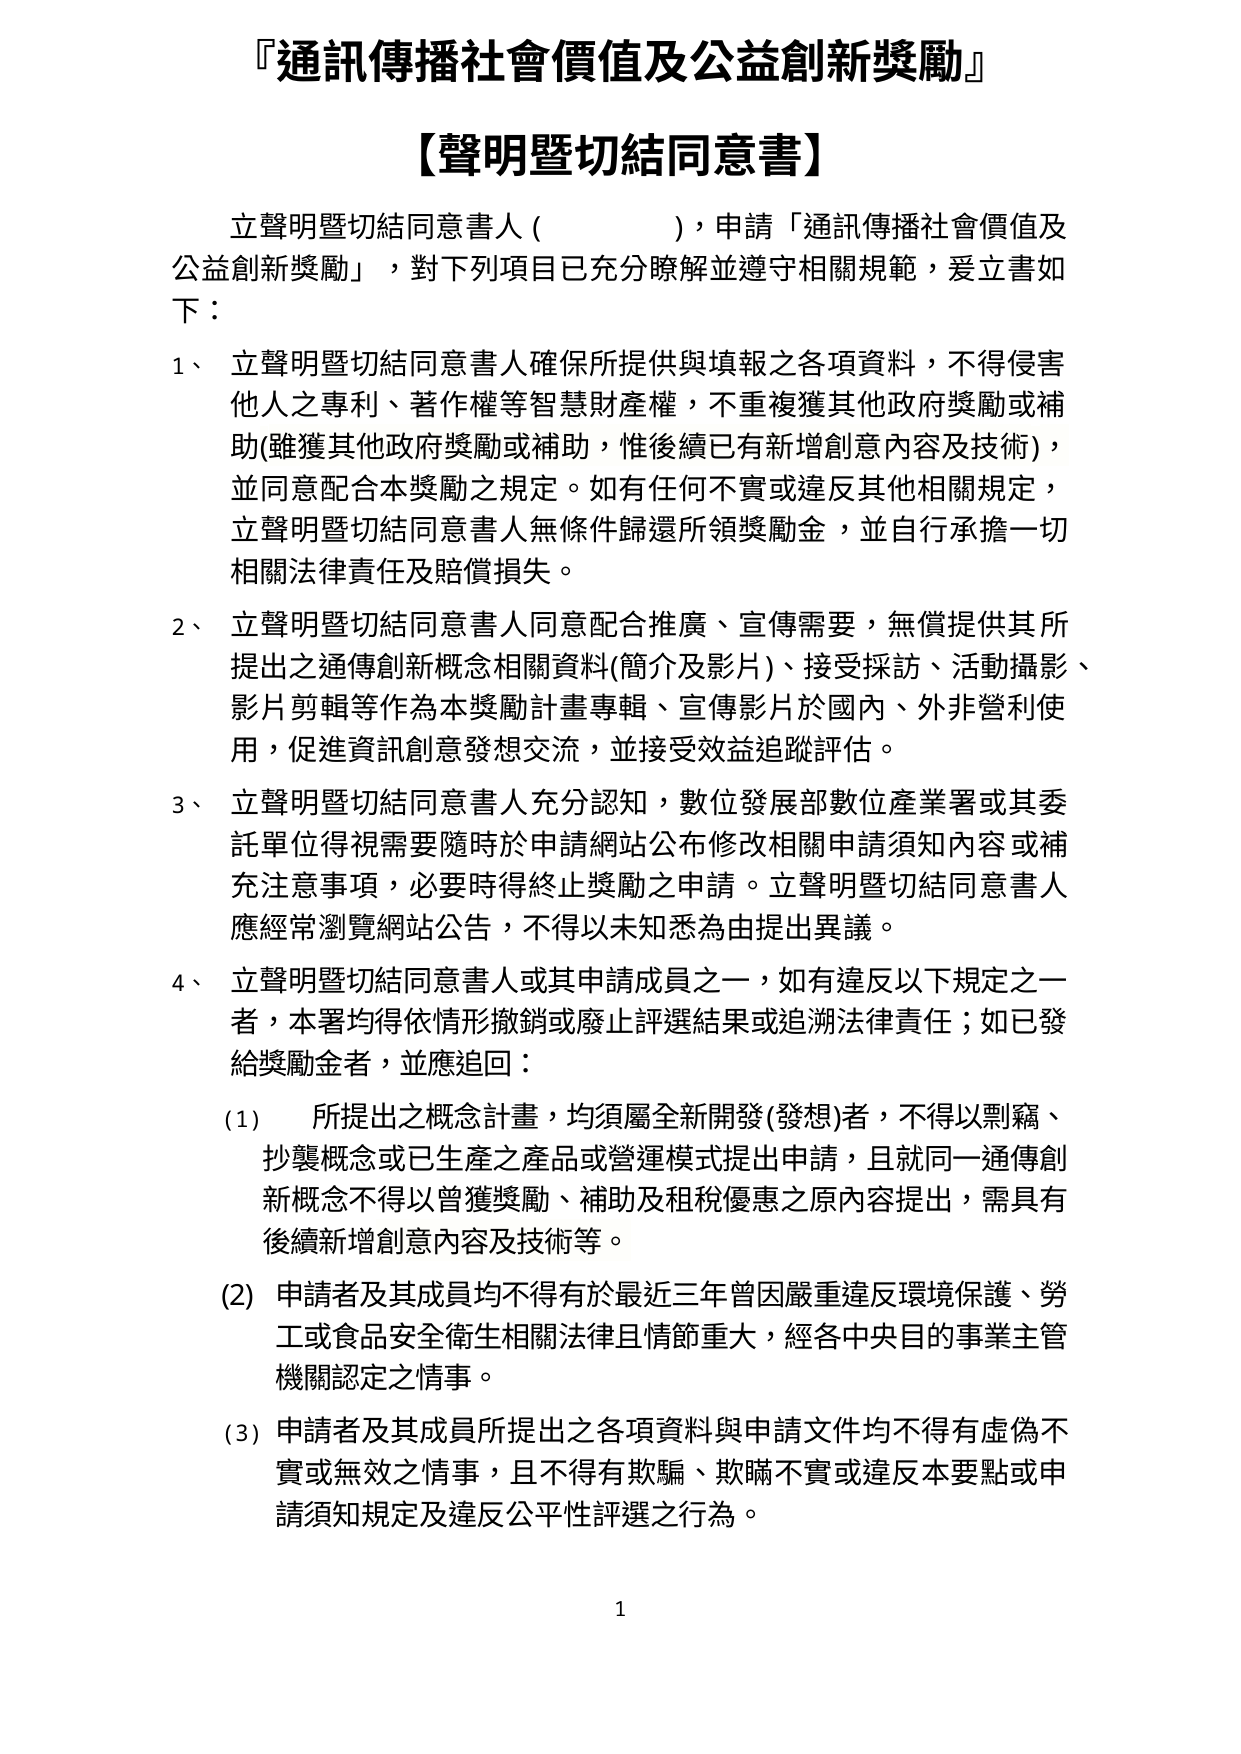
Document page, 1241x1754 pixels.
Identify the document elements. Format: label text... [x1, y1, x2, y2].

text 立聲明暨切結同意書人 ( )，申請「通訊傳播社會價值及公益創新獎勵」，對下列項目已充分瞭解並遵守相關規範，爰立書如下： [171, 204, 1069, 329]
list 立聲明暨切結同意書人或其申請成員之一，如有違反以下規定之一者，本署均得依情形撤銷或廢止評選結果或追溯法律責任；如已發給獎勵金者，並應追回： [171, 958, 1069, 1083]
list 立聲明暨切結同意書人同意配合推廣、宣傳需要，無償提供其所提出之通傳創新概念相關資料(簡介及影片)、接受採訪、活動攝影、影片剪輯等作為本獎勵計畫專輯、宣傳影片於國內、外非營利使用，促進資訊創意發想交流，並接受效益追蹤評估。 [171, 602, 1069, 769]
text 【聲明暨切結同意書】 [171, 119, 1069, 186]
list 立聲明暨切結同意書人確保所提供與填報之各項資料，不得侵害他人之專利、著作權等智慧財產權，不重複獲其他政府獎勵或補助(雖獲其他政府獎勵或補助，惟後續已有新增創意內容及技術)，並同意配合本獎勵之規定。如有任何不實或違反其他相關規定，立聲明暨切結同意書人無條件歸還所領獎勵金，並自行承擔一切相關法律責任及賠償損失。 [171, 341, 1069, 591]
list 所提出之概念計畫，均須屬全新開發(發想)者，不得以剽竊、抄襲概念或已生產之產品或營運模式提出申請，且就同一通傳創新概念不得以曾獲獎勵、補助及租稅優惠之原內容提出，需具有後續新增創意內容及技術等。 [221, 1094, 1069, 1261]
text 『通訊傳播社會價值及公益創新獎勵』 [171, 25, 1069, 91]
list 立聲明暨切結同意書人充分認知，數位發展部數位產業署或其委託單位得視需要隨時於申請網站公布修改相關申請須知內容或補充注意事項，必要時得終止獎勵之申請。立聲明暨切結同意書人應經常瀏覽網站公告，不得以未知悉為由提出異議。 [171, 780, 1069, 947]
list 申請者及其成員均不得有於最近三年曾因嚴重違反環境保護、勞工或食品安全衛生相關法律且情節重大，經各中央目的事業主管機關認定之情事。 [221, 1272, 1069, 1397]
list 申請者及其成員所提出之各項資料與申請文件均不得有虛偽不實或無效之情事，且不得有欺騙、欺瞞不實或違反本要點或申請須知規定及違反公平性評選之行為。 [221, 1408, 1069, 1533]
